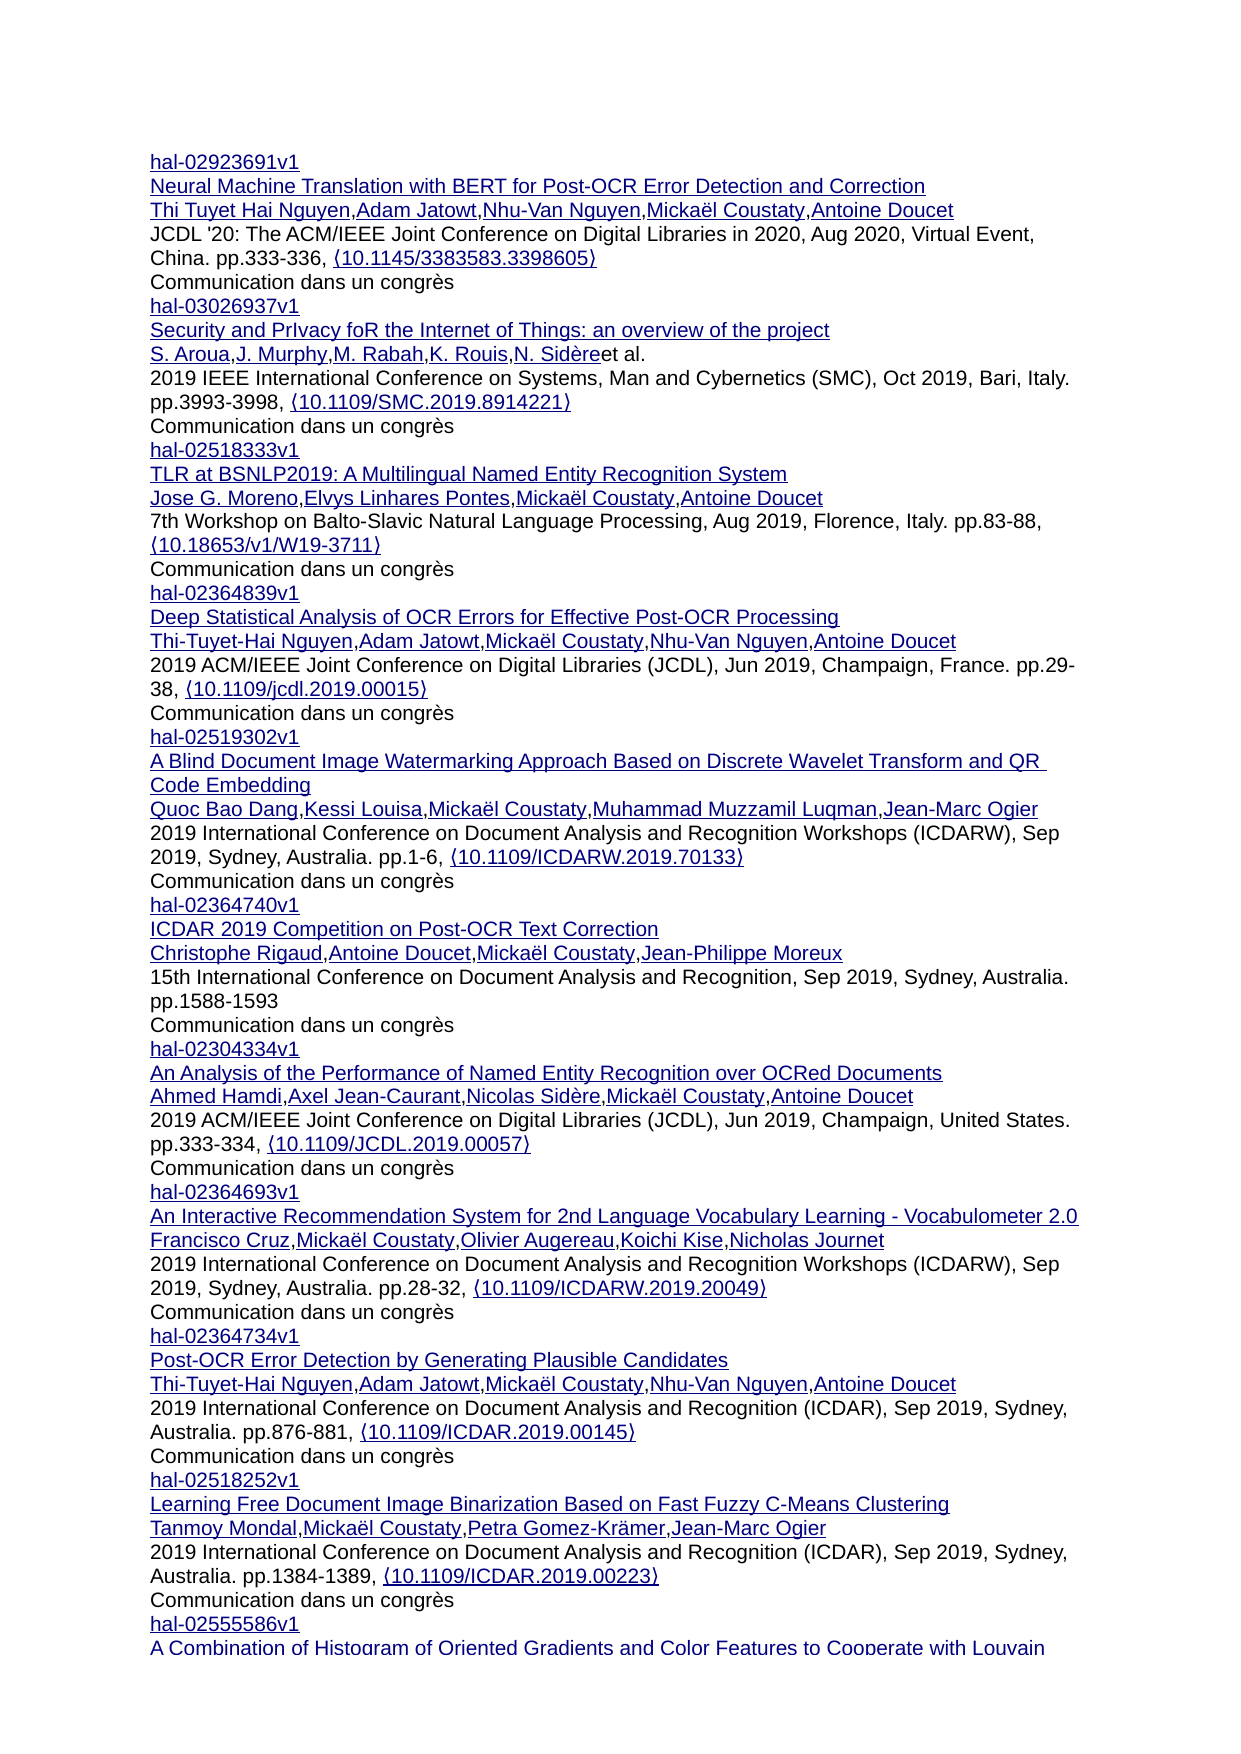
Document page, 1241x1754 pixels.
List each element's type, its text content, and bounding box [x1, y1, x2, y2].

table_cell Learning Free Document Image Binarization Based on Fast Fuzzy C-Means Clustering Tanmoy Mondal,Mickaël Coustaty,Petra Gomez-Krämer,Jean-Marc Ogier 2019 International Conference on Document Analysis and Recognition (ICDAR), Sep 2019, Sydney, Australia. pp.1384-1389, ⟨10.1109/ICDAR.2019.00223⟩ Communication dans un congrès hal-02555586v1 [150, 1492, 1090, 1635]
table_cell TLR at BSNLP2019: A Multilingual Named Entity Recognition System Jose G. Moreno,Elvys Linhares Pontes,Mickaël Coustaty,Antoine Doucet 7th Workshop on Balto-Slavic Natural Language Processing, Aug 2019, Florence, Italy. pp.83-88, ⟨10.18653/v1/W19-3711⟩ Communication dans un congrès hal-02364839v1 [150, 461, 1090, 605]
table_cell ICDAR 2019 Competition on Post-OCR Text Correction Christophe Rigaud,Antoine Doucet,Mickaël Coustaty,Jean-Philippe Moreux 15th International Conference on Document Analysis and Recognition, Sep 2019, Sydney, Australia. pp.1588-1593 Communication dans un congrès hal-02304334v1 [150, 917, 1090, 1060]
table_cell Deep Statistical Analysis of OCR Errors for Effective Post-OCR Processing Thi-Tuyet-Hai Nguyen,Adam Jatowt,Mickaël Coustaty,Nhu-Van Nguyen,Antoine Doucet 2019 ACM/IEEE Joint Conference on Digital Libraries (JCDL), Jun 2019, Champaign, France. pp.29-38, ⟨10.1109/jcdl.2019.00015⟩ Communication dans un congrès hal-02519302v1 [150, 605, 1090, 749]
table_cell An Analysis of the Performance of Named Entity Recognition over OCRed Documents Ahmed Hamdi,Axel Jean-Caurant,Nicolas Sidère,Mickaël Coustaty,Antoine Doucet 2019 ACM/IEEE Joint Conference on Digital Libraries (JCDL), Jun 2019, Champaign, United States. pp.333-334, ⟨10.1109/JCDL.2019.00057⟩ Communication dans un congrès hal-02364693v1 [150, 1060, 1090, 1204]
table_cell A Blind Document Image Watermarking Approach Based on Discrete Wavelet Transform and QR Code Embedding Quoc Bao Dang,Kessi Louisa,Mickaël Coustaty,Muhammad Muzzamil Luqman,Jean-Marc Ogier 2019 International Conference on Document Analysis and Recognition Workshops (ICDARW), Sep 2019, Sydney, Australia. pp.1-6, ⟨10.1109/ICDARW.2019.70133⟩ Communication dans un congrès hal-02364740v1 [150, 749, 1090, 917]
table_cell hal-02923691v1 [150, 150, 1090, 174]
table_cell Post-OCR Error Detection by Generating Plausible Candidates Thi-Tuyet-Hai Nguyen,Adam Jatowt,Mickaël Coustaty,Nhu-Van Nguyen,Antoine Doucet 2019 International Conference on Document Analysis and Recognition (ICDAR), Sep 2019, Sydney, Australia. pp.876-881, ⟨10.1109/ICDAR.2019.00145⟩ Communication dans un congrès hal-02518252v1 [150, 1348, 1090, 1492]
table_cell Neural Machine Translation with BERT for Post-OCR Error Detection and Correction Thi Tuyet Hai Nguyen,Adam Jatowt,Nhu-Van Nguyen,Mickaël Coustaty,Antoine Doucet JCDL '20: The ACM/IEEE Joint Conference on Digital Libraries in 2020, Aug 2020, Virtual Event, China. pp.333-336, ⟨10.1145/3383583.3398605⟩ Communication dans un congrès hal-03026937v1 [150, 174, 1090, 318]
table_cell A Combination of Histogram of Oriented Gradients and Color Features to Cooperate with Louvain [150, 1635, 1090, 1655]
table_cell An Interactive Recommendation System for 2nd Language Vocabulary Learning - Vocabulometer 2.0 Francisco Cruz,Mickaël Coustaty,Olivier Augereau,Koichi Kise,Nicholas Journet 2019 International Conference on Document Analysis and Recognition Workshops (ICDARW), Sep 2019, Sydney, Australia. pp.28-32, ⟨10.1109/ICDARW.2019.20049⟩ Communication dans un congrès hal-02364734v1 [150, 1204, 1090, 1348]
table_cell Security and PrIvacy foR the Internet of Things: an overview of the project S. Aroua,J. Murphy,M. Rabah,K. Rouis,N. Sidèreet al. 2019 IEEE International Conference on Systems, Man and Cybernetics (SMC), Oct 2019, Bari, Italy. pp.3993-3998, ⟨10.1109/SMC.2019.8914221⟩ Communication dans un congrès hal-02518333v1 [150, 318, 1090, 461]
